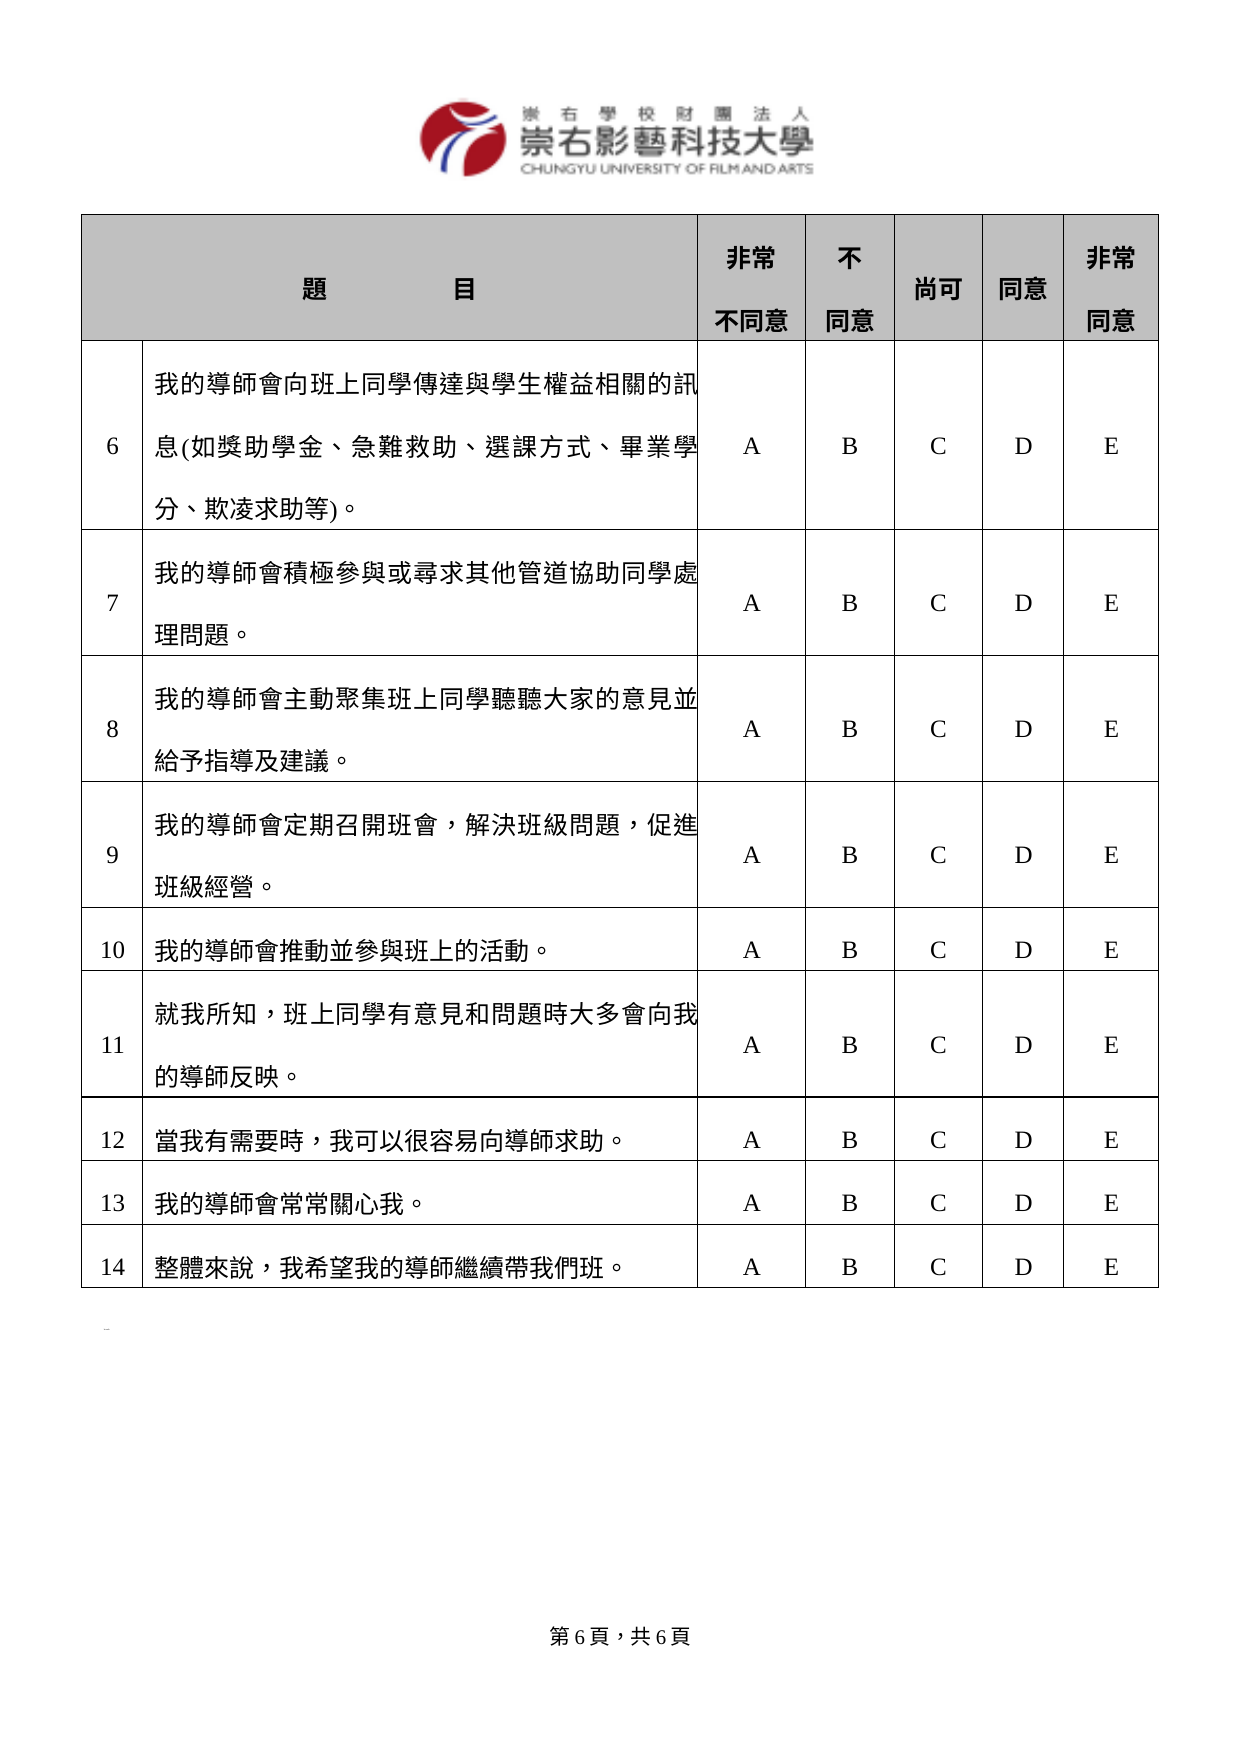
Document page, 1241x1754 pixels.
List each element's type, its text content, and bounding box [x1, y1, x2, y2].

table_cell B [806, 341, 894, 529]
table_cell E [1064, 656, 1158, 781]
table_cell A [698, 908, 805, 970]
table_cell D [983, 656, 1063, 781]
table_cell E [1064, 341, 1158, 529]
table_cell C [895, 1098, 982, 1160]
table_cell 6 [82, 341, 142, 529]
table_cell A [698, 1161, 805, 1223]
table_cell 我的導師會主動聚集班上同學聽聽大家的意見並給予指導及建議。 [143, 656, 697, 781]
table_cell 當我有需要時，我可以很容易向導師求助。 [143, 1098, 697, 1160]
table_cell D [983, 971, 1063, 1096]
table_cell E [1064, 530, 1158, 655]
table_cell A [698, 656, 805, 781]
table_cell E [1064, 1098, 1158, 1160]
table_cell A [698, 341, 805, 529]
table_cell B [806, 971, 894, 1096]
table_cell E [1064, 1225, 1158, 1287]
table_cell A [698, 1225, 805, 1287]
table_cell A [698, 971, 805, 1096]
table_header 非常 同意 [1064, 215, 1158, 340]
table_cell 7 [82, 530, 142, 655]
table_cell C [895, 341, 982, 529]
table_cell 8 [82, 656, 142, 781]
table_cell B [806, 656, 894, 781]
table_cell 我的導師會定期召開班會，解決班級問題，促進班級經營。 [143, 782, 697, 907]
table_cell B [806, 908, 894, 970]
table_cell 我的導師會常常關心我。 [143, 1161, 697, 1223]
table_cell 10 [82, 908, 142, 970]
table_cell C [895, 530, 982, 655]
table_cell 14 [82, 1225, 142, 1287]
table_cell D [983, 1225, 1063, 1287]
table_cell E [1064, 1161, 1158, 1223]
table_header 題 目 [82, 215, 697, 340]
table_cell C [895, 908, 982, 970]
table_header 尚可 [895, 215, 982, 340]
table_cell B [806, 1161, 894, 1223]
text le souk [103, 1288, 1137, 1351]
table_cell 9 [82, 782, 142, 907]
table_cell D [983, 530, 1063, 655]
table_cell E [1064, 971, 1158, 1096]
table_cell D [983, 1161, 1063, 1223]
table_cell C [895, 782, 982, 907]
table_cell E [1064, 782, 1158, 907]
table_cell 13 [82, 1161, 142, 1223]
table_cell A [698, 782, 805, 907]
table_cell E [1064, 908, 1158, 970]
table_cell C [895, 1225, 982, 1287]
table_cell D [983, 782, 1063, 907]
table_cell 我的導師會積極參與或尋求其他管道協助同學處理問題。 [143, 530, 697, 655]
table_cell A [698, 1098, 805, 1160]
table_cell 12 [82, 1098, 142, 1160]
table_header 非常 不同意 [698, 215, 805, 340]
table_cell 整體來說，我希望我的導師繼續帶我們班。 [143, 1225, 697, 1287]
table_cell A [698, 530, 805, 655]
table_header 同意 [983, 215, 1063, 340]
table_cell D [983, 341, 1063, 529]
table_cell B [806, 1225, 894, 1287]
table_cell B [806, 1098, 894, 1160]
table_cell D [983, 1098, 1063, 1160]
table_cell 就我所知，班上同學有意見和問題時大多會向我的導師反映。 [143, 971, 697, 1096]
table_cell 我的導師會推動並參與班上的活動。 [143, 908, 697, 970]
table_cell C [895, 971, 982, 1096]
table_cell C [895, 656, 982, 781]
table_cell 11 [82, 971, 142, 1096]
table_cell C [895, 1161, 982, 1223]
table_cell B [806, 530, 894, 655]
table_cell 我的導師會向班上同學傳達與學生權益相關的訊息(如獎助學金、急難救助、選課方式、畢業學分、欺凌求助等)。 [143, 341, 697, 529]
table_header 不 同意 [806, 215, 894, 340]
table_cell B [806, 782, 894, 907]
table_cell D [983, 908, 1063, 970]
